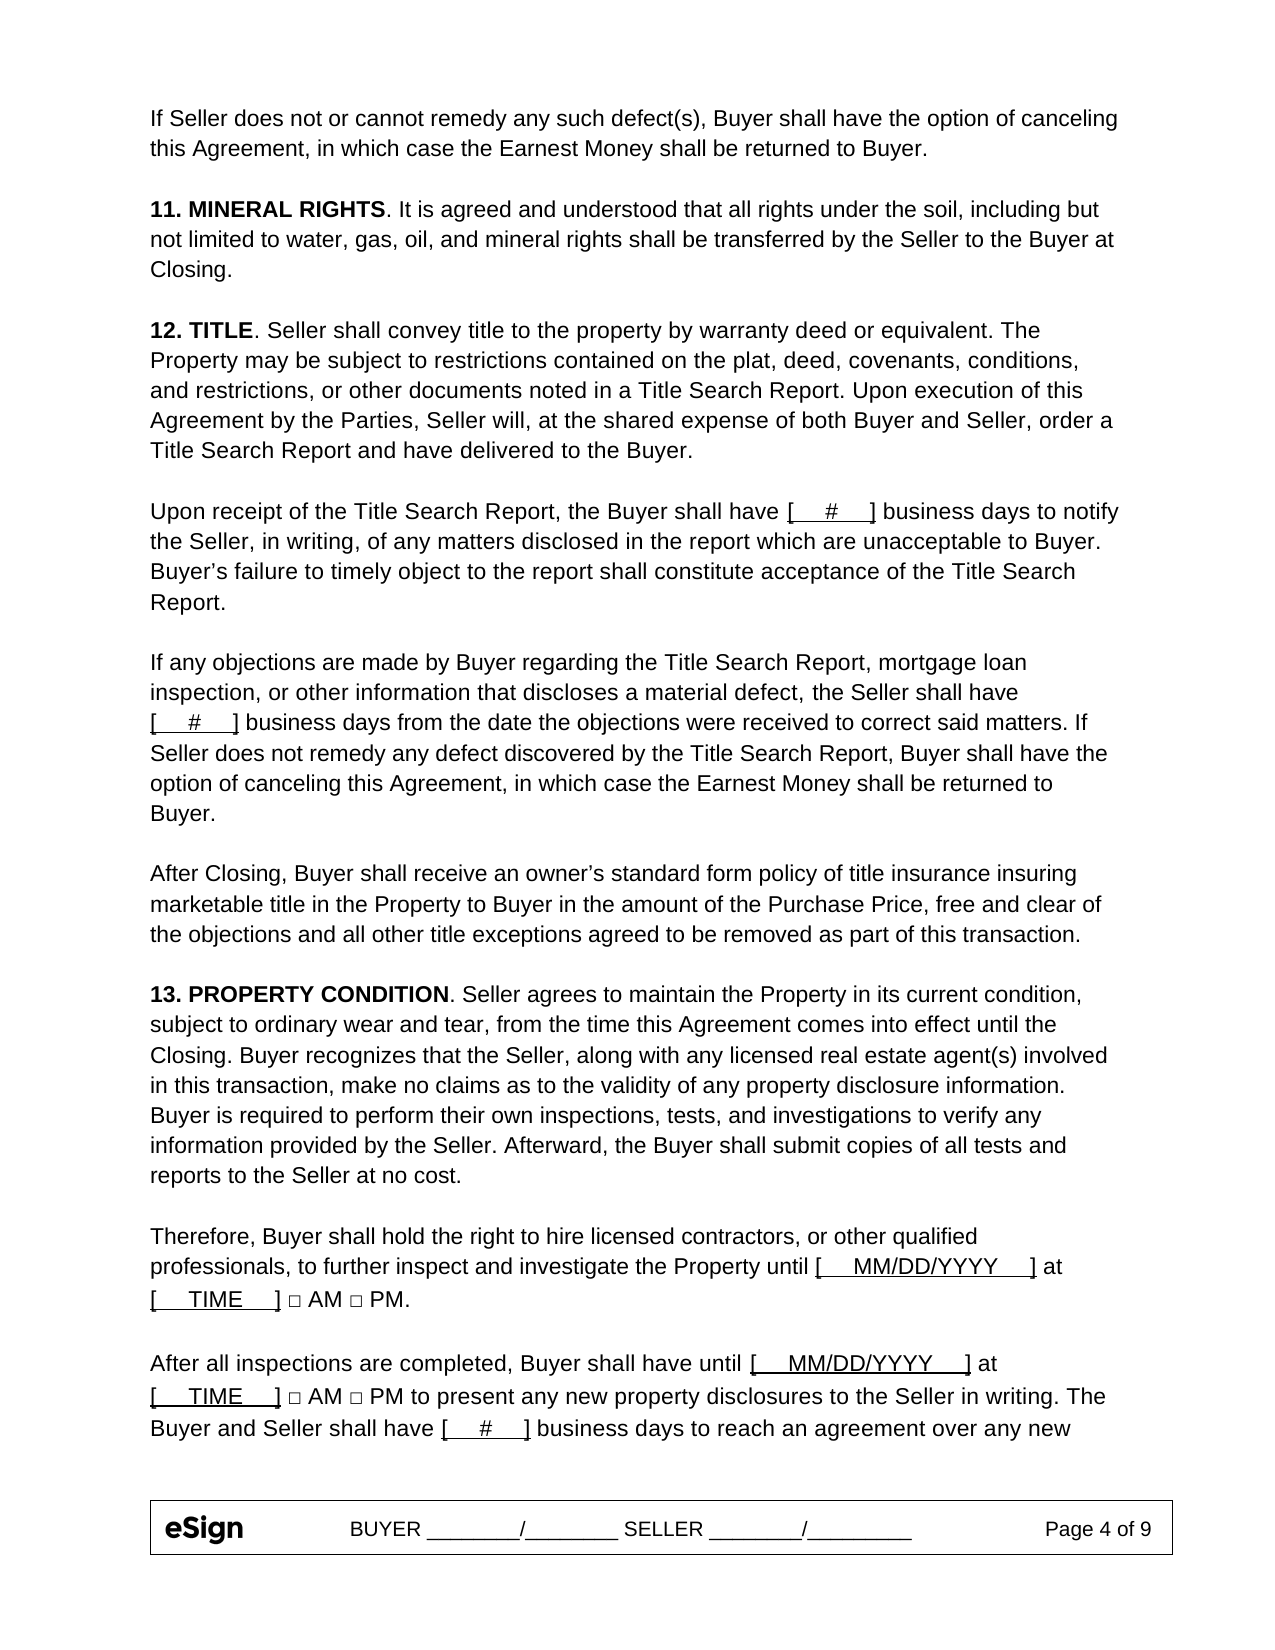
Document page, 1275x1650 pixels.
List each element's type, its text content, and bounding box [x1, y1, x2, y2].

text Upon receipt of the Title Search Report, the Buyer shall have [ # ] business days to notify the Seller, in writing, of any matters disclosed in the report which are unacceptable to Buyer. Buyer’s failure to timely object to the report shall constitute acceptance of the Title Search Report. [150, 498, 1125, 615]
text [ TIME ] ☐ AM ☐ PM. [150, 1283, 1125, 1314]
text [ TIME ] ☐ AM ☐ PM to present any new property disclosures to the Seller in writing. The Buyer and Seller shall have [ # ] business days to reach an agreement over any new [150, 1380, 1125, 1441]
text 12. TITLE. Seller shall convey title to the property by warranty deed or equivalent. The Property may be subject to restrictions contained on the plat, deed, covenants, conditions, and restrictions, or other documents noted in a Title Search Report. Upon execution of this Agreement by the Parties, Seller will, at the shared expense of both Buyer and Seller, order a Title Search Report and have delivered to the Buyer. [150, 317, 1125, 464]
text If Seller does not or cannot remedy any such defect(s), Buyer shall have the option of canceling this Agreement, in which case the Earnest Money shall be returned to Buyer. [150, 105, 1125, 162]
text 11. MINERAL RIGHTS. It is agreed and understood that all rights under the soil, including but not limited to water, gas, oil, and mineral rights shall be transferred by the Seller to the Buyer at Closing. [150, 196, 1125, 283]
text 13. PROPERTY CONDITION. Seller agrees to maintain the Property in its current condition, subject to ordinary wear and tear, from the time this Agreement comes into effect until the Closing. Buyer recognizes that the Seller, along with any licensed real estate agent(s) involved in this transaction, make no claims as to the validity of any property disclosure information. Buyer is required to perform their own inspections, tests, and investigations to verify any information provided by the Seller. Afterward, the Buyer shall submit copies of all tests and reports to the Seller at no cost. [150, 981, 1125, 1189]
text If any objections are made by Buyer regarding the Title Search Report, mortgage loan inspection, or other information that discloses a material defect, the Seller shall have [150, 649, 1125, 706]
text [ # ] business days from the date the objections were received to correct said matters. If Seller does not remedy any defect discovered by the Title Search Report, Buyer shall have the option of canceling this Agreement, in which case the Earnest Money shall be returned to Buyer. [150, 709, 1125, 826]
text Therefore, Buyer shall hold the right to hire licensed contractors, or other qualified professionals, to further inspect and investigate the Property until [ MM/DD/YYYY ] at [150, 1223, 1125, 1279]
text After Closing, Buyer shall receive an owner’s standard form policy of title insurance insuring marketable title in the Property to Buyer in the amount of the Purchase Price, free and clear of the objections and all other title exceptions agreed to be removed as part of this transaction. [150, 860, 1125, 947]
text After all inspections are completed, Buyer shall have until [ MM/DD/YYYY ] at [150, 1349, 1125, 1376]
